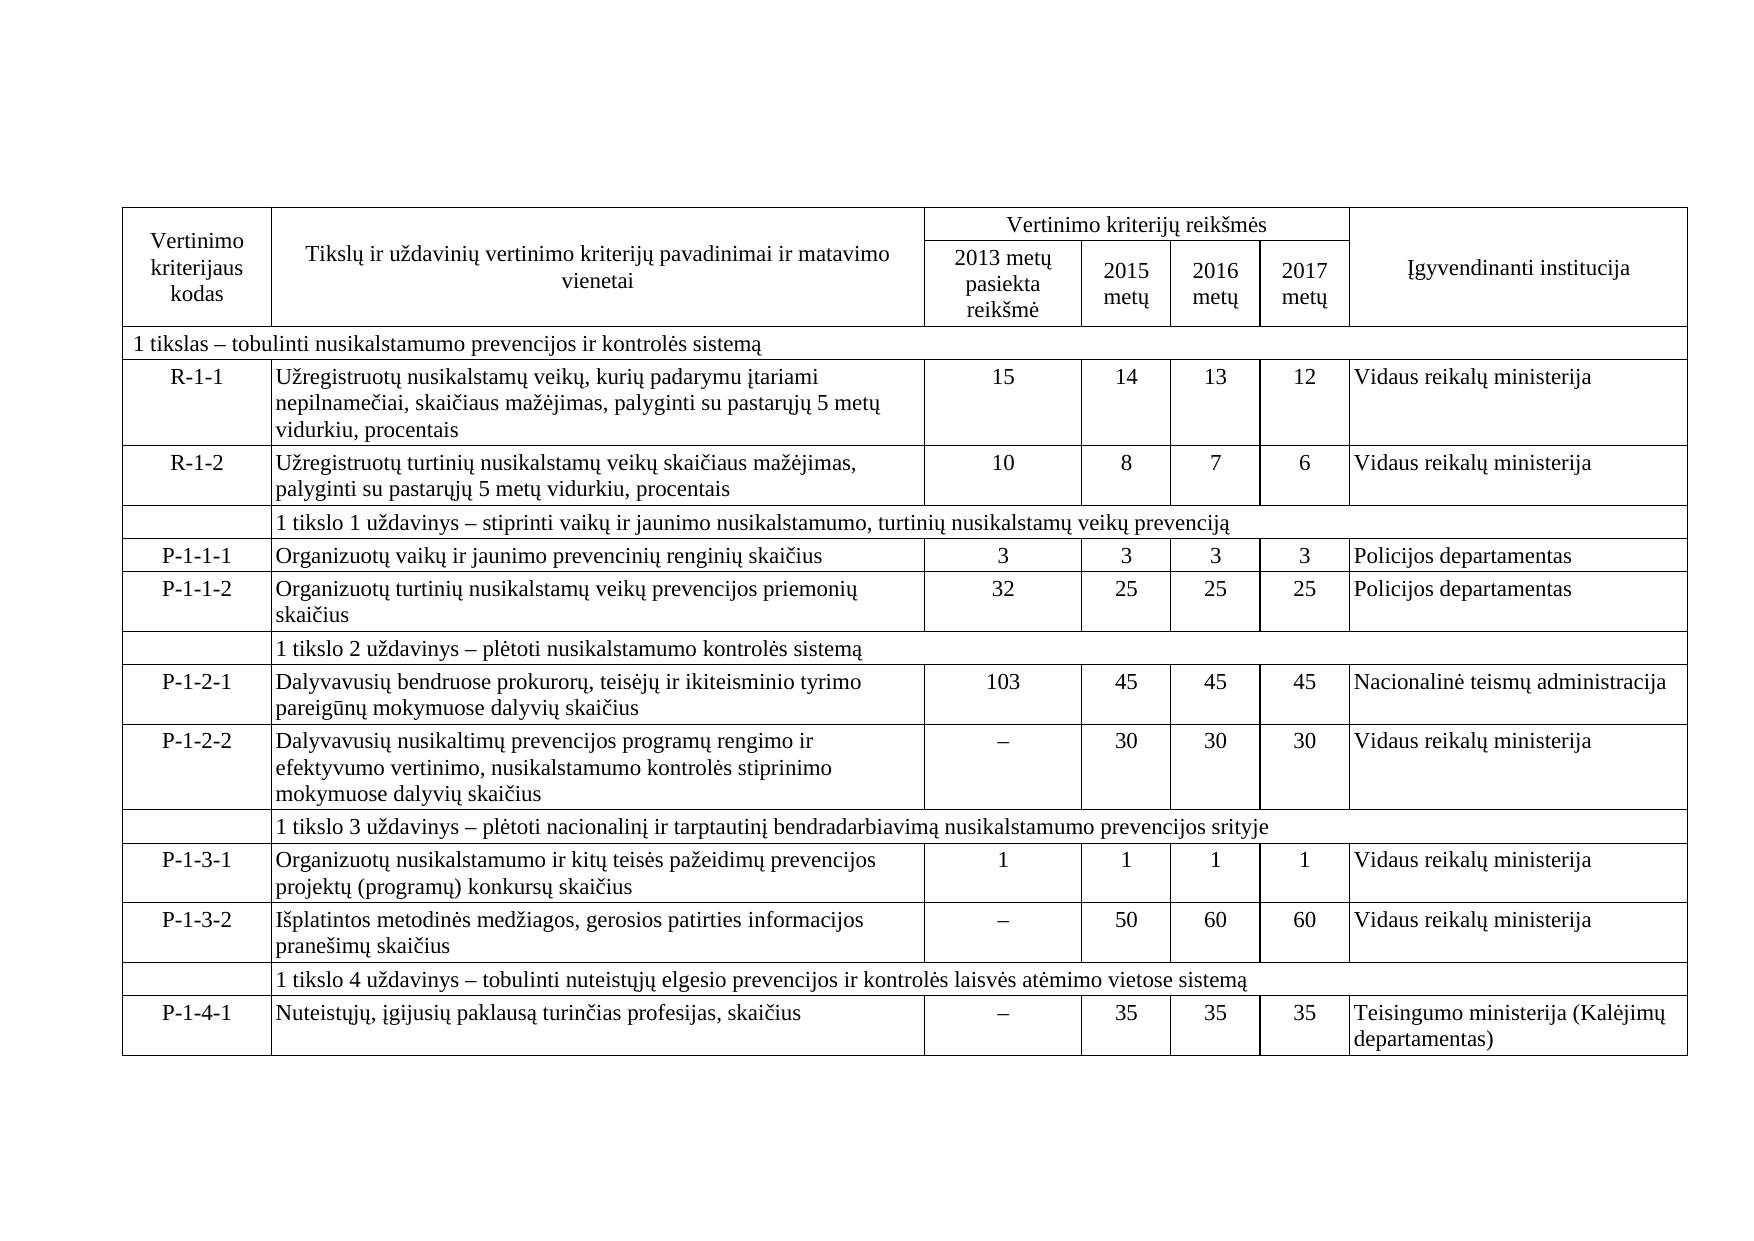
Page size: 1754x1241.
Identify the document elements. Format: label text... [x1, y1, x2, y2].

table_cell 1 [925, 844, 1081, 902]
table_cell Užregistruotų turtinių nusikalstamų veikų skaičiaus mažėjimas, palyginti su pastarųjų 5 metų vidurkiu, procentais [272, 446, 924, 504]
table_cell 45 [1082, 665, 1170, 723]
table_cell 60 [1171, 903, 1259, 962]
table_cell 35 [1261, 996, 1349, 1054]
table_cell [123, 963, 271, 995]
table_cell 35 [1171, 996, 1259, 1054]
table_cell Išplatintos metodinės medžiagos, gerosios patirties informacijos pranešimų skaičius [272, 903, 924, 962]
table_header Tikslų ir uždavinių vertinimo kriterijų pavadinimai ir matavimo vienetai [272, 208, 924, 326]
table_cell 50 [1082, 903, 1170, 962]
table_cell Organizuotų nusikalstamumo ir kitų teisės pažeidimų prevencijos projektų (programų) konkursų skaičius [272, 844, 924, 902]
table_cell 1 tikslo 1 uždavinys – stiprinti vaikų ir jaunimo nusikalstamumo, turtinių nusikalstamų veikų prevenciją [272, 506, 1687, 538]
table_cell 6 [1261, 446, 1349, 504]
table_cell 2016 metų [1171, 241, 1259, 326]
table_cell 25 [1171, 572, 1259, 631]
table_cell 2017 metų [1261, 241, 1349, 326]
table_cell 45 [1261, 665, 1349, 723]
table_cell 2013 metų pasiekta reikšmė [925, 241, 1081, 326]
table_cell P-1-2-2 [123, 725, 271, 809]
table_cell Dalyvavusių nusikaltimų prevencijos programų rengimo ir efektyvumo vertinimo, nusikalstamumo kontrolės stiprinimo mokymuose dalyvių skaičius [272, 725, 924, 809]
table_cell Nacionalinė teismų administracija [1350, 665, 1687, 723]
table_cell 1 [1261, 844, 1349, 902]
table_cell 1 tikslo 4 uždavinys – tobulinti nuteistųjų elgesio prevencijos ir kontrolės laisvės atėmimo vietose sistemą [272, 963, 1687, 995]
table_cell R-1-2 [123, 446, 271, 504]
table_cell 3 [1261, 539, 1349, 571]
table_cell 13 [1171, 360, 1259, 445]
table_cell Policijos departamentas [1350, 572, 1687, 631]
table_cell 1 [1171, 844, 1259, 902]
table_cell Organizuotų turtinių nusikalstamų veikų prevencijos priemonių skaičius [272, 572, 924, 631]
table_cell Vidaus reikalų ministerija [1350, 446, 1687, 504]
table_cell 8 [1082, 446, 1170, 504]
table_cell P-1-2-1 [123, 665, 271, 723]
table_cell 1 [1082, 844, 1170, 902]
table_cell 30 [1261, 725, 1349, 809]
table_cell Teisingumo ministerija (Kalėjimų departamentas) [1350, 996, 1687, 1054]
table_cell 1 tikslo 3 uždavinys – plėtoti nacionalinį ir tarptautinį bendradarbiavimą nusikalstamumo prevencijos srityje [272, 810, 1687, 843]
table_header Įgyvendinanti institucija [1350, 208, 1687, 326]
table_cell 14 [1082, 360, 1170, 445]
table_cell 30 [1082, 725, 1170, 809]
table_cell 103 [925, 665, 1081, 723]
table_cell 10 [925, 446, 1081, 504]
table_cell 35 [1082, 996, 1170, 1054]
table_cell – [925, 903, 1081, 962]
table_cell 60 [1261, 903, 1349, 962]
table_cell 1 tikslo 2 uždavinys – plėtoti nusikalstamumo kontrolės sistemą [272, 632, 1687, 664]
table_cell 30 [1171, 725, 1259, 809]
table_cell 25 [1082, 572, 1170, 631]
table_cell 25 [1261, 572, 1349, 631]
table_cell Dalyvavusių bendruose prokurorų, teisėjų ir ikiteisminio tyrimo pareigūnų mokymuose dalyvių skaičius [272, 665, 924, 723]
table_cell 3 [925, 539, 1081, 571]
table_cell – [925, 725, 1081, 809]
table_cell R-1-1 [123, 360, 271, 445]
table_cell 3 [1171, 539, 1259, 571]
table_header Vertinimo kriterijų reikšmės [925, 208, 1349, 240]
table_cell P-1-1-2 [123, 572, 271, 631]
table_cell 15 [925, 360, 1081, 445]
table_cell 1 tikslas – tobulinti nusikalstamumo prevencijos ir kontrolės sistemą [123, 327, 1687, 359]
table_cell Vidaus reikalų ministerija [1350, 360, 1687, 445]
table_cell P-1-3-2 [123, 903, 271, 962]
table_cell Vidaus reikalų ministerija [1350, 903, 1687, 962]
table_cell – [925, 996, 1081, 1054]
table_cell P-1-4-1 [123, 996, 271, 1054]
table_cell Nuteistųjų, įgijusių paklausą turinčias profesijas, skaičius [272, 996, 924, 1054]
table_cell [123, 506, 271, 538]
table_cell Organizuotų vaikų ir jaunimo prevencinių renginių skaičius [272, 539, 924, 571]
table_cell [123, 632, 271, 664]
table_header Vertinimo kriterijaus kodas [123, 208, 271, 326]
table_cell Policijos departamentas [1350, 539, 1687, 571]
table_cell Užregistruotų nusikalstamų veikų, kurių padarymu įtariami nepilnamečiai, skaičiaus mažėjimas, palyginti su pastarųjų 5 metų vidurkiu, procentais [272, 360, 924, 445]
table_cell P-1-1-1 [123, 539, 271, 571]
table_cell Vidaus reikalų ministerija [1350, 725, 1687, 809]
table_cell 2015 metų [1082, 241, 1170, 326]
table_cell 12 [1261, 360, 1349, 445]
table_cell 32 [925, 572, 1081, 631]
table_cell P-1-3-1 [123, 844, 271, 902]
table_cell 7 [1171, 446, 1259, 504]
table_cell Vidaus reikalų ministerija [1350, 844, 1687, 902]
table_cell [123, 810, 271, 843]
table_cell 3 [1082, 539, 1170, 571]
table_cell 45 [1171, 665, 1259, 723]
